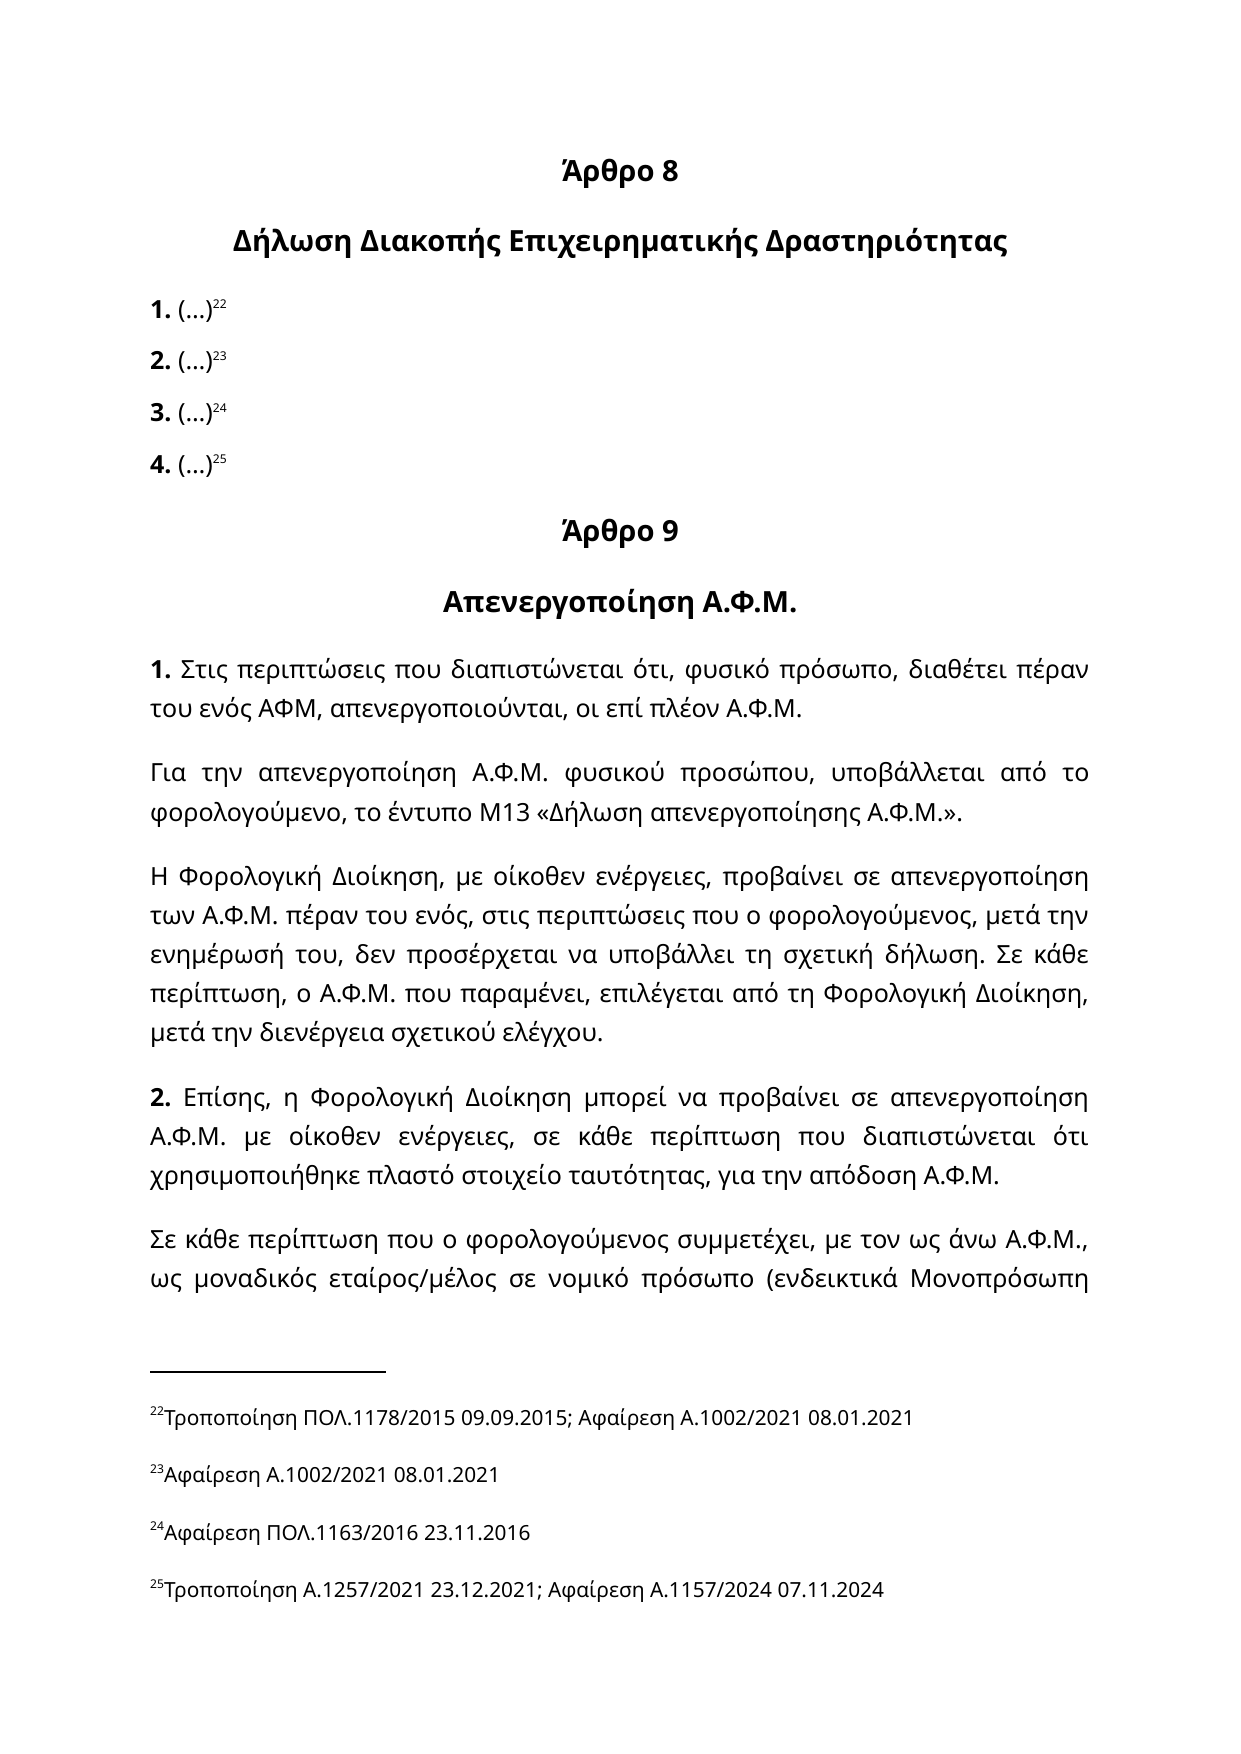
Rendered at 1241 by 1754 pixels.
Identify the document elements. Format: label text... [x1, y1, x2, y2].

text 1. (…) [150, 291, 1090, 325]
text Σε κάθε περίπτωση που ο φορολογούμενος συμμετέχει, με τον ως άνω Α.Φ.Μ., ως μοναδικός εταίρος/μέλος σε νομικό πρόσωπο (ενδεικτικά Μονοπρόσωπη [150, 1222, 1090, 1295]
subtitle Απενεργοποίηση Α.Φ.Μ. [150, 581, 1090, 621]
subtitle Άρθρο 9 [150, 510, 1090, 550]
text 2. Επίσης, η Φορολογική Διοίκηση μπορεί να προβαίνει σε απενεργοποίηση Α.Φ.Μ. με οίκοθεν ενέργειες, σε κάθε περίπτωση που διαπιστώνεται ότι χρησιμοποιήθηκε πλαστό στοιχείο ταυτότητας, για την απόδοση Α.Φ.Μ. [150, 1079, 1090, 1192]
subtitle Άρθρο 8 [150, 150, 1090, 190]
text Για την απενεργοποίηση Α.Φ.Μ. φυσικού προσώπου, υποβάλλεται από το φορολογούμενο, το έντυπο Μ13 «Δήλωση απενεργοποίησης Α.Φ.Μ.». [150, 755, 1090, 828]
text 4. (…) [150, 446, 1090, 480]
subtitle Δήλωση Διακοπής Επιχειρηματικής Δραστηριότητας [150, 221, 1090, 260]
text Αφαίρεση ΠΟΛ.1163/2016 23.11.2016 [150, 1518, 1090, 1546]
text Η Φορολογική Διοίκηση, με οίκοθεν ενέργειες, προβαίνει σε απενεργοποίηση των Α.Φ.Μ. πέραν του ενός, στις περιπτώσεις που ο φορολογούμενος, μετά την ενημέρωσή του, δεν προσέρχεται να υποβάλλει τη σχετική δήλωση. Σε κάθε περίπτωση, ο Α.Φ.Μ. που παραμένει, επιλέγεται από τη Φορολογική Διοίκηση, μετά την διενέργεια σχετικού ελέγχου. [150, 858, 1090, 1049]
text Τροποποίηση ΠΟΛ.1178/2015 09.09.2015; Αφαίρεση A.1002/2021 08.01.2021 [150, 1403, 1090, 1431]
text 2. (…) [150, 343, 1090, 377]
text Αφαίρεση A.1002/2021 08.01.2021 [150, 1460, 1090, 1489]
text 3. (…) [150, 394, 1090, 429]
text Τροποποίηση A.1257/2021 23.12.2021; Αφαίρεση A.1157/2024 07.11.2024 [150, 1576, 1090, 1604]
text 1. Στις περιπτώσεις που διαπιστώνεται ότι, φυσικό πρόσωπο, διαθέτει πέραν του ενός ΑΦΜ, απενεργοποιούνται, οι επί πλέον Α.Φ.Μ. [150, 652, 1090, 725]
